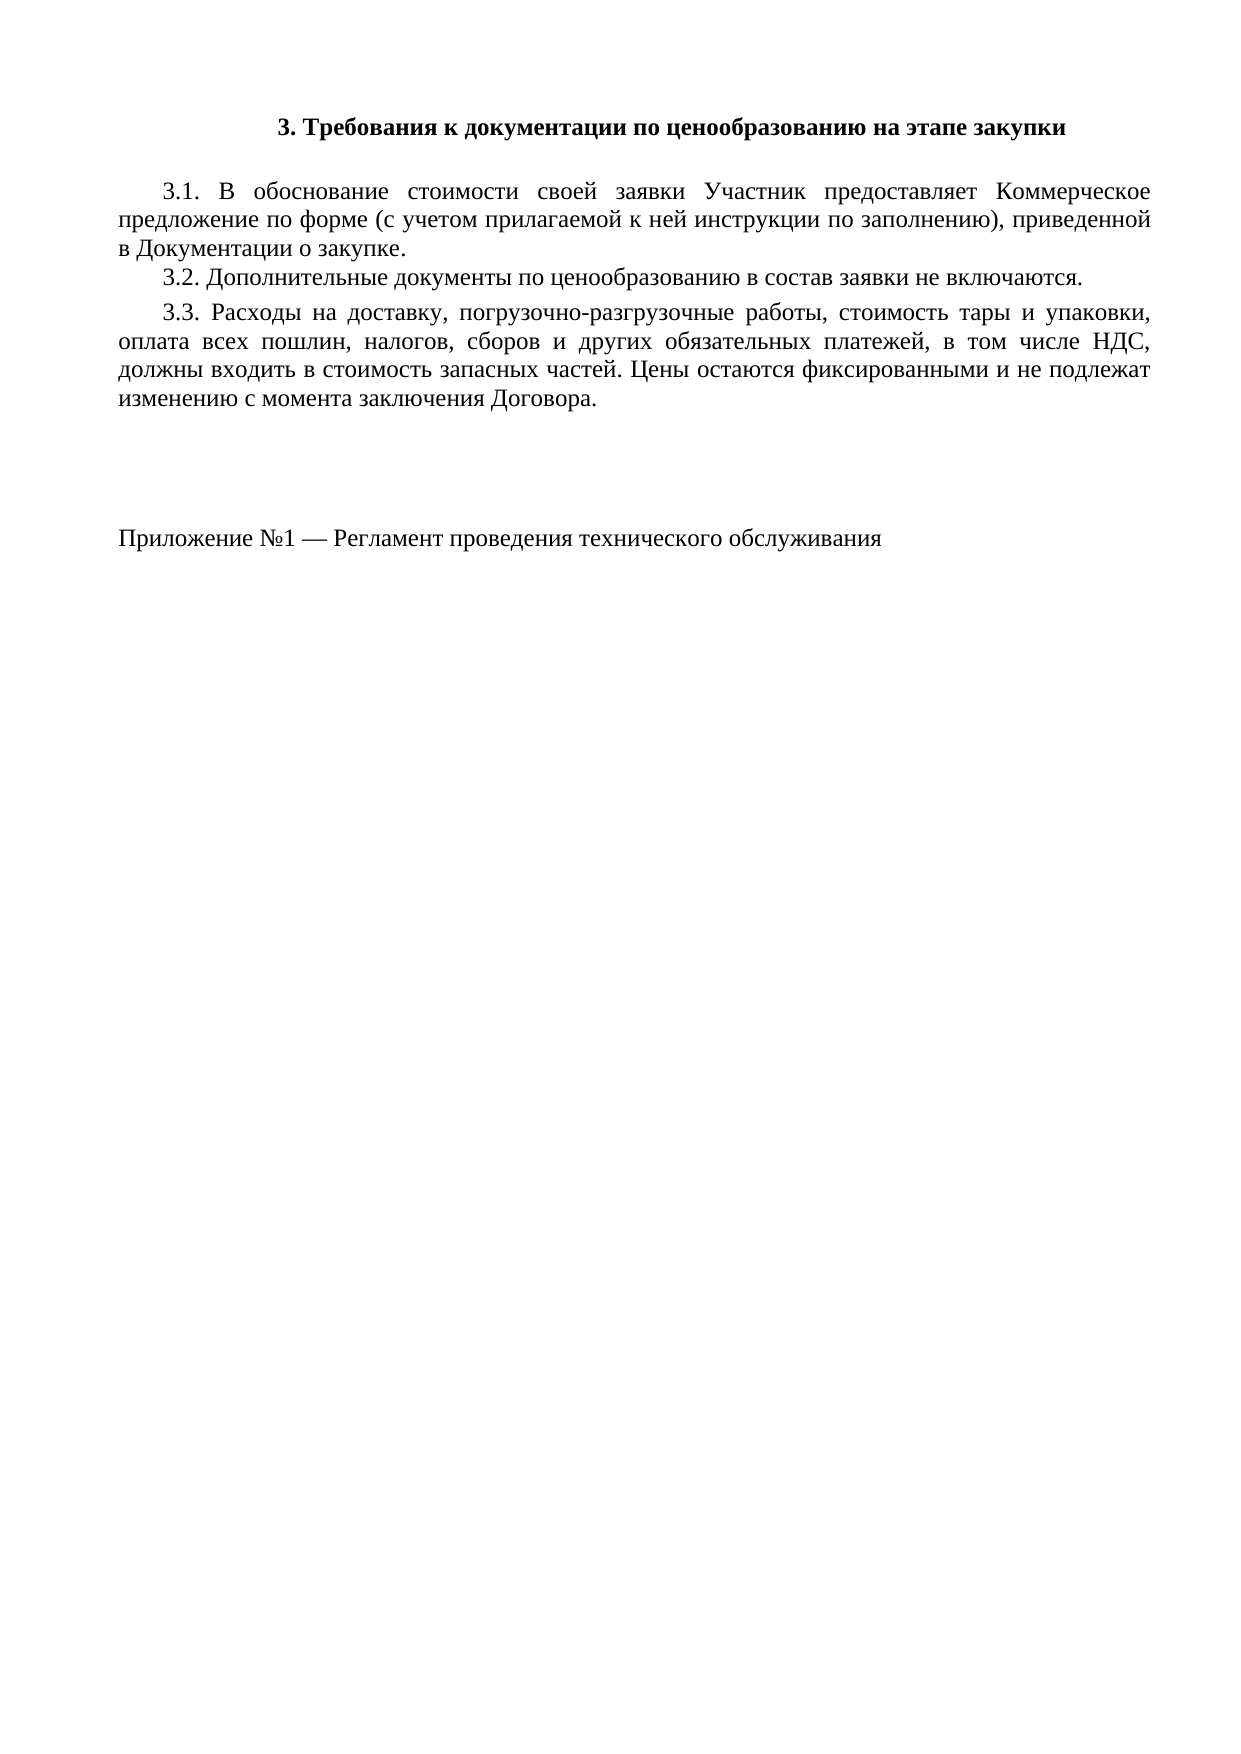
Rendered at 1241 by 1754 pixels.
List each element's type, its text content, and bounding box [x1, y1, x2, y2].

text 3.1. В обоснование стоимости своей заявки Участник предоставляет Коммерческое предложение по форме (с учетом прилагаемой к ней инструкции по заполнению), приведенной в Документации о закупке. [118, 176, 1152, 262]
text 3.3. Расходы на доставку, погрузочно-разгрузочные работы, стоимость тары и упаковки, оплата всех пошлин, налогов, сборов и других обязательных платежей, в том числе НДС, должны входить в стоимость запасных частей. Цены остаются фиксированными и не подлежат изменению с момента заключения Договора. [118, 297, 1152, 412]
subtitle 3. Требования к документации по ценообразованию на этапе закупки [192, 112, 1152, 141]
text Приложение №1 — Регламент проведения технического обслуживания [118, 523, 1152, 552]
text 3.2. Дополнительные документы по ценообразованию в состав заявки не включаются. [118, 262, 1152, 291]
